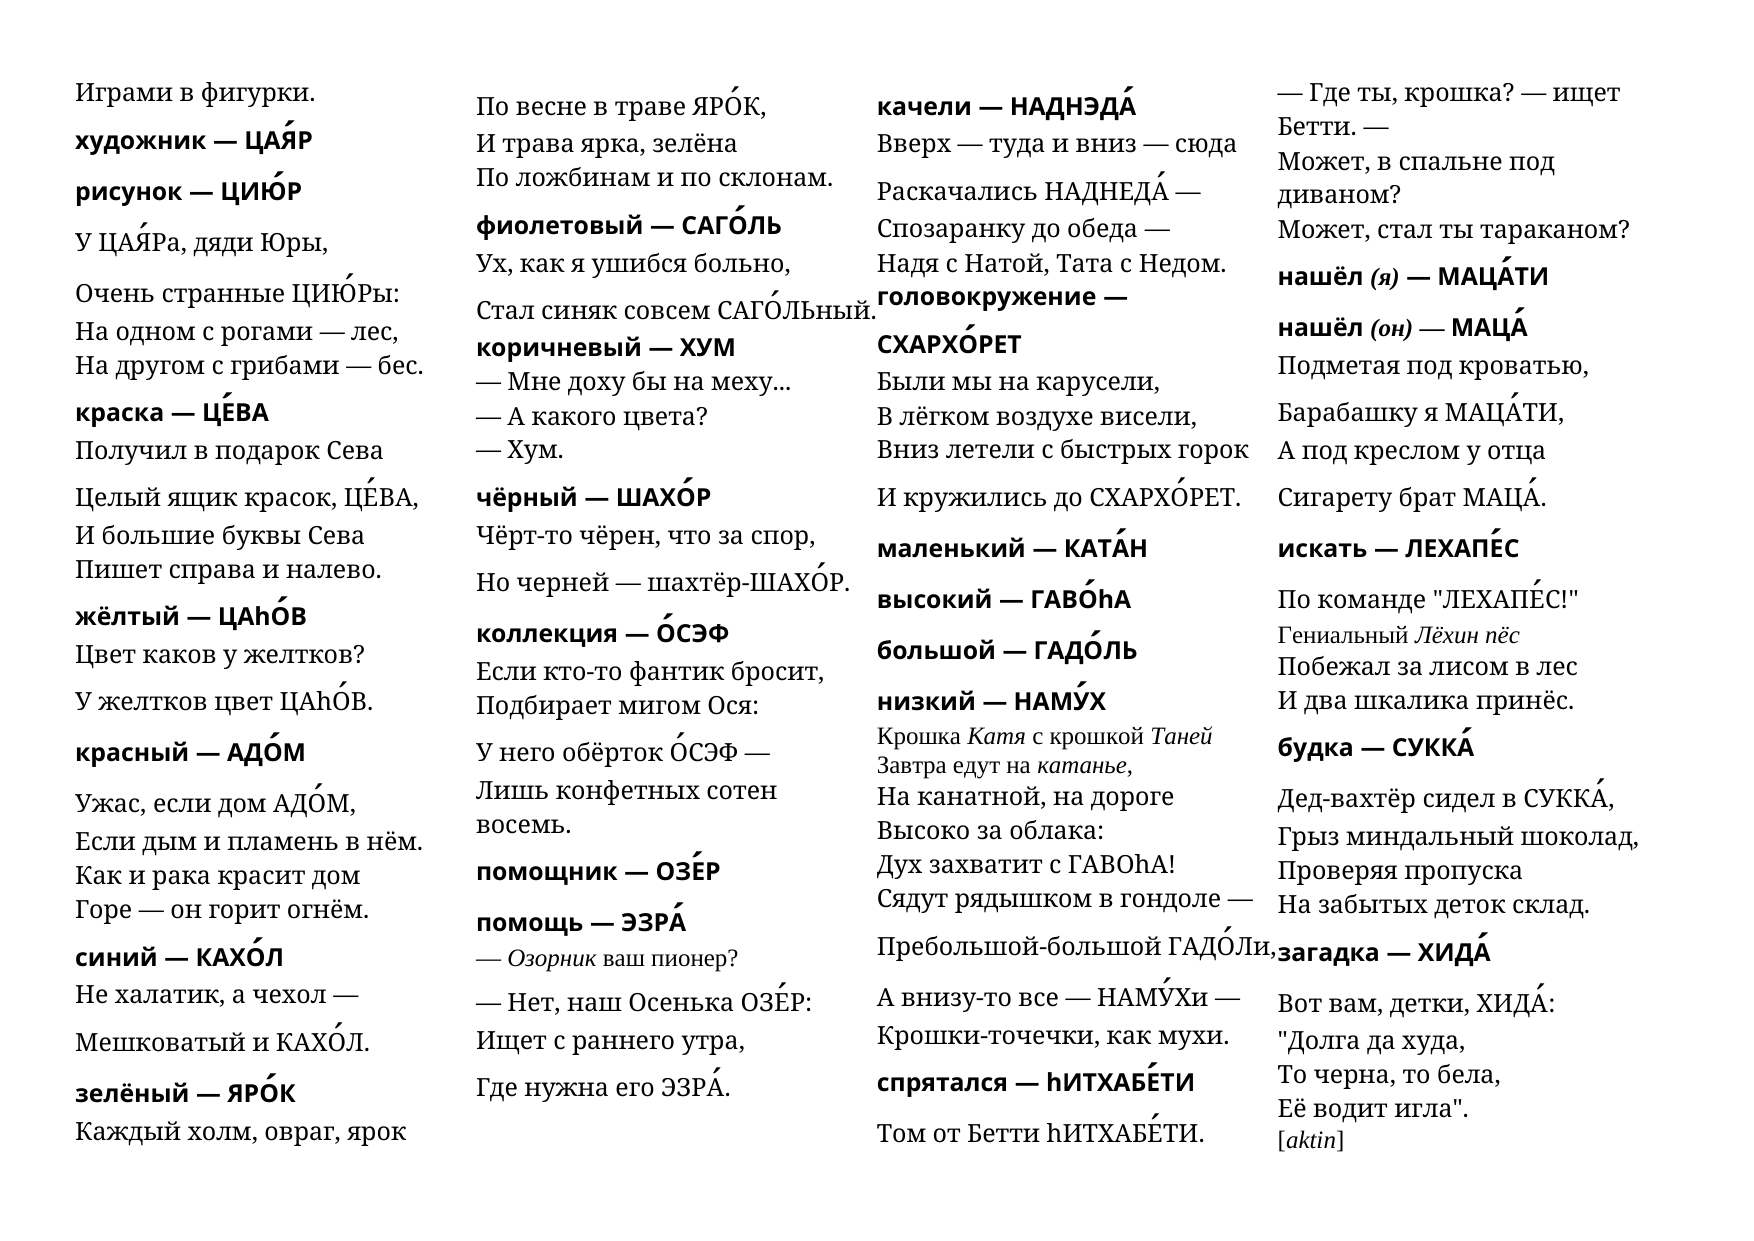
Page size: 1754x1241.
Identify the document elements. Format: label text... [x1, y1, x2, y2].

text Может, в спальне под диваном? [1277, 143, 1678, 211]
text Где нужна его ЭЗРА́. [476, 1057, 877, 1108]
text Подбирает мигом Ося: [476, 687, 877, 722]
text А под креслом у отца [1277, 432, 1678, 467]
subtitle высокий — ГАВО́hА [877, 568, 1277, 619]
subtitle маленький — КАТА́Н [877, 517, 1277, 568]
text Ух, как я ушибся больно, [476, 245, 877, 279]
text Дух захватит с ГАВОhА! [877, 847, 1277, 881]
text — Хум. [476, 432, 877, 466]
text Не халатик, а чехол — [75, 977, 476, 1011]
subtitle загадка — ХИДА́ [1277, 921, 1678, 972]
text — Мне доху бы на меху... [476, 364, 877, 398]
text Целый ящик красок, ЦЕ́ВА, [75, 466, 476, 517]
text Том от Бетти hИТХАБЕ́ТИ. [877, 1102, 1277, 1153]
text Крошки-точечки, как мухи. [877, 1017, 1277, 1051]
text У желтков цвет ЦАhО́В. [75, 671, 476, 722]
text Чёрт-то чёрен, что за спор, [476, 517, 877, 551]
text Были мы на карусели, [877, 364, 1277, 398]
text На другом с грибами — бес. [75, 347, 476, 381]
subtitle коричневый — ХУМ [476, 330, 877, 364]
text Стал синяк совсем САГО́ЛЬный. [476, 279, 877, 330]
text У него обёрток О́СЭФ — [476, 722, 877, 773]
subtitle нашёл (я) — МАЦА́ТИ [1277, 245, 1678, 296]
text Высоко за облака: [877, 813, 1277, 847]
text Грыз миндальный шоколад, [1277, 819, 1678, 853]
text [aktin] [1277, 1125, 1678, 1154]
subtitle спрятался — hИТХАБЕ́ТИ [877, 1051, 1277, 1102]
text Лишь конфетных сотен восемь. [476, 773, 877, 841]
text Горе — он горит огнём. [75, 892, 476, 926]
text Если кто-то фантик бросит, [476, 653, 877, 687]
text По команде "ЛЕХАПЕ́С!" [1277, 569, 1678, 620]
text Барабашку я МАЦА́ТИ, [1277, 381, 1678, 432]
text Её водит игла". [1277, 1091, 1678, 1125]
text И большие буквы Сева [75, 517, 476, 552]
text Крошка Катя с крошкой Таней [877, 721, 1277, 750]
text Цвет каков у желтков? [75, 637, 476, 671]
subtitle зелёный — ЯРО́К [75, 1062, 476, 1113]
text Раскачались НАДНЕДА́ — [877, 160, 1277, 211]
text Играми в фигурки. [75, 75, 476, 109]
subtitle будка — СУККА́ [1277, 717, 1678, 768]
text На забытых деток склад. [1277, 887, 1678, 921]
text Подметая под кроватью, [1277, 347, 1678, 381]
subtitle жёлтый — ЦАhО́В [75, 586, 476, 637]
text Сигарету брат МАЦА́. [1277, 467, 1678, 518]
subtitle синий — КАХО́Л [75, 926, 476, 977]
text Очень странные ЦИЮ́Ры: [75, 262, 476, 313]
text — Нет, наш Осенька ОЗЕ́Р: [476, 972, 877, 1023]
text Вверх — туда и вниз — сюда [877, 126, 1277, 160]
text То черна, то бела, [1277, 1057, 1678, 1091]
text В лёгком воздухе висели, [877, 398, 1277, 432]
text Вот вам, детки, ХИДА́: [1277, 972, 1678, 1023]
subtitle большой — ГАДО́ЛЬ [877, 619, 1277, 670]
text Пребольшой-большой ГАДО́Ли, [877, 915, 1277, 966]
text Вниз летели с быстрых горок [877, 432, 1277, 466]
text — Озорник ваш пионер? [476, 943, 877, 972]
subtitle рисунок — ЦИЮ́Р [75, 160, 476, 211]
text Сядут рядышком в гондоле — [877, 881, 1277, 915]
text Может, стал ты тараканом? [1277, 211, 1678, 245]
subtitle коллекция — О́СЭФ [476, 602, 877, 653]
text Гениальный Лёхин пёс [1277, 620, 1678, 648]
text По ложбинам и по склонам. [476, 160, 877, 194]
subtitle качели — НАДНЭДА́ [877, 75, 1277, 126]
text А внизу-то все — НАМУ́Хи — [877, 966, 1277, 1017]
subtitle помощь — ЭЗРА́ [476, 892, 877, 943]
text Проверяя пропуска [1277, 853, 1678, 887]
text Ужас, если дом АДО́М, [75, 773, 476, 824]
subtitle искать — ЛЕХАПЕ́С [1277, 518, 1678, 569]
text Ищет с раннего утра, [476, 1023, 877, 1057]
text Пишет справа и налево. [75, 552, 476, 586]
text Если дым и пламень в нём. [75, 824, 476, 858]
subtitle краска — ЦЕ́ВА [75, 381, 476, 432]
subtitle красный — АДО́М [75, 722, 476, 773]
subtitle нашёл (он) — МАЦА́ [1277, 296, 1678, 347]
text Завтра едут на катанье, [877, 750, 1277, 779]
text На канатной, на дороге [877, 779, 1277, 813]
text И два шкалика принёс. [1277, 682, 1678, 717]
text — А какого цвета? [476, 398, 877, 432]
text Спозаранку до обеда — [877, 211, 1277, 245]
text Мешковатый и КАХО́Л. [75, 1011, 476, 1062]
text И кружились до СХАРХО́РЕТ. [877, 466, 1277, 517]
subtitle головокружение — СХАРХО́РЕТ [877, 279, 1277, 364]
text "Долга да худа, [1277, 1023, 1678, 1057]
subtitle низкий — НАМУ́Х [877, 670, 1277, 721]
text По весне в траве ЯРО́К, [476, 75, 877, 126]
subtitle фиолетовый — САГО́ЛЬ [476, 194, 877, 245]
text Каждый холм, овраг, ярок [75, 1113, 476, 1147]
subtitle чёрный — ШАХО́Р [476, 466, 877, 517]
text Дед-вахтёр сидел в СУККА́, [1277, 768, 1678, 819]
text Побежал за лисом в лес [1277, 648, 1678, 682]
text Как и рака красит дом [75, 858, 476, 892]
text На одном с рогами — лес, [75, 313, 476, 347]
text Надя с Натой, Тата с Недом. [877, 245, 1277, 279]
text Получил в подарок Сева [75, 432, 476, 466]
text — Где ты, крошка? — ищет Бетти. — [1277, 75, 1678, 143]
subtitle помощник — ОЗЕ́Р [476, 841, 877, 892]
text У ЦАЯ́Ра, дяди Юры, [75, 211, 476, 262]
text Но черней — шахтёр-ШАХО́Р. [476, 551, 877, 602]
text И трава ярка, зелёна [476, 126, 877, 160]
subtitle художник — ЦАЯ́Р [75, 109, 476, 160]
